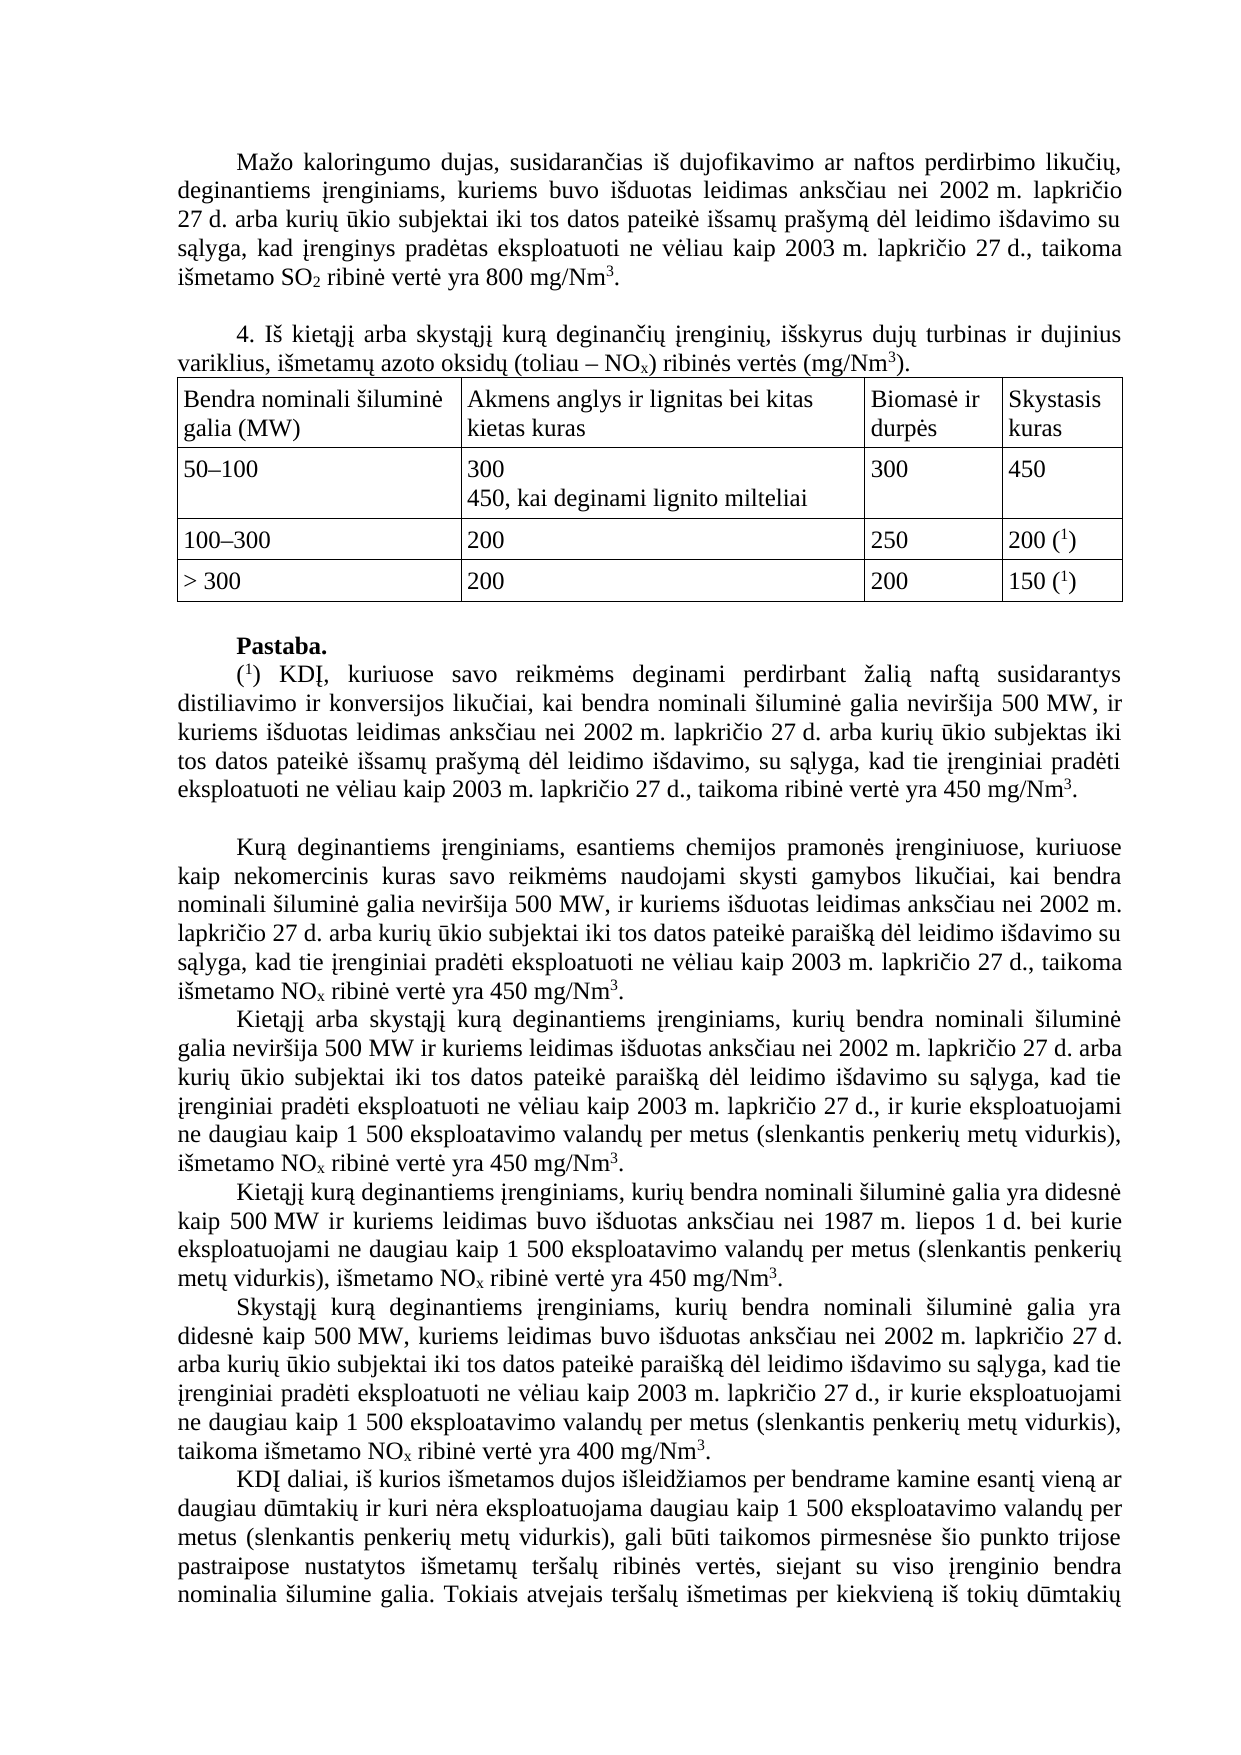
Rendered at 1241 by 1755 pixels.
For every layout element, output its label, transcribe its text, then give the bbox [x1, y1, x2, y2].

text Kietąjį kurą deginantiems įrenginiams, kurių bendra nominali šiluminė galia yra didesnė kaip 500 MW ir kuriems leidimas buvo išduotas anksčiau nei 1987 m. liepos 1 d. bei kurie eksploatuojami ne daugiau kaip 1 500 eksploatavimo valandų per metus (slenkantis penkerių metų vidurkis), išmetamo NOx ribinė vertė yra 450 mg/Nm3. [177, 1177, 1122, 1292]
table_header Akmens anglys ir lignitas bei kitas kietas kuras [462, 378, 864, 447]
table_cell 100–300 [178, 519, 461, 559]
text KDĮ daliai, iš kurios išmetamos dujos išleidžiamos per bendrame kamine esantį vieną ar daugiau dūmtakių ir kuri nėra eksploatuojama daugiau kaip 1 500 eksploatavimo valandų per metus (slenkantis penkerių metų vidurkis), gali būti taikomos pirmesnėse šio punkto trijose pastraipose nustatytos išmetamų teršalų ribinės vertės, siejant su viso įrenginio bendra nominalia šilumine galia. Tokiais atvejais teršalų išmetimas per kiekvieną iš tokių dūmtakių [177, 1464, 1122, 1608]
text Pastaba. [177, 631, 1122, 659]
table_cell > 300 [178, 560, 461, 601]
table_cell 200 [865, 560, 1002, 601]
text (1) KDĮ, kuriuose savo reikmėms deginami perdirbant žalią naftą susidarantys distiliavimo ir konversijos likučiai, kai bendra nominali šiluminė galia neviršija 500 MW, ir kuriems išduotas leidimas anksčiau nei 2002 m. lapkričio 27 d. arba kurių ūkio subjektas iki tos datos pateikė išsamų prašymą dėl leidimo išdavimo, su sąlyga, kad tie įrenginiai pradėti eksploatuoti ne vėliau kaip 2003 m. lapkričio 27 d., taikoma ribinė vertė yra 450 mg/Nm3. [177, 659, 1122, 803]
text Skystąjį kurą deginantiems įrenginiams, kurių bendra nominali šiluminė galia yra didesnė kaip 500 MW, kuriems leidimas buvo išduotas anksčiau nei 2002 m. lapkričio 27 d. arba kurių ūkio subjektai iki tos datos pateikė paraišką dėl leidimo išdavimo su sąlyga, kad tie įrenginiai pradėti eksploatuoti ne vėliau kaip 2003 m. lapkričio 27 d., ir kurie eksploatuojami ne daugiau kaip 1 500 eksploatavimo valandų per metus (slenkantis penkerių metų vidurkis), taikoma išmetamo NOx ribinė vertė yra 400 mg/Nm3. [177, 1292, 1122, 1464]
table_header Biomasė ir durpės [865, 378, 1002, 447]
table_cell 200 [462, 560, 864, 601]
table_cell 50–100 [178, 448, 461, 518]
text Kurą deginantiems įrenginiams, esantiems chemijos pramonės įrenginiuose, kuriuose kaip nekomercinis kuras savo reikmėms naudojami skysti gamybos likučiai, kai bendra nominali šiluminė galia neviršija 500 MW, ir kuriems išduotas leidimas anksčiau nei 2002 m. lapkričio 27 d. arba kurių ūkio subjektai iki tos datos pateikė paraišką dėl leidimo išdavimo su sąlyga, kad tie įrenginiai pradėti eksploatuoti ne vėliau kaip 2003 m. lapkričio 27 d., taikoma išmetamo NOx ribinė vertė yra 450 mg/Nm3. [177, 832, 1122, 1004]
table_cell 450 [1003, 448, 1122, 518]
table_cell 200 [462, 519, 864, 559]
table_cell 250 [865, 519, 1002, 559]
table_header Bendra nominali šiluminė galia (MW) [178, 378, 461, 447]
text 4. Iš kietąjį arba skystąjį kurą deginančių įrenginių, išskyrus dujų turbinas ir dujinius variklius, išmetamų azoto oksidų (toliau – NOx) ribinės vertės (mg/Nm3). [177, 319, 1122, 377]
text Mažo kaloringumo dujas, susidarančias iš dujofikavimo ar naftos perdirbimo likučių, deginantiems įrenginiams, kuriems buvo išduotas leidimas anksčiau nei 2002 m. lapkričio 27 d. arba kurių ūkio subjektai iki tos datos pateikė išsamų prašymą dėl leidimo išdavimo su sąlyga, kad įrenginys pradėtas eksploatuoti ne vėliau kaip 2003 m. lapkričio 27 d., taikoma išmetamo SO2 ribinė vertė yra 800 mg/Nm3. [177, 147, 1122, 291]
table_header Skystasis kuras [1003, 378, 1122, 447]
text Kietąjį arba skystąjį kurą deginantiems įrenginiams, kurių bendra nominali šiluminė galia neviršija 500 MW ir kuriems leidimas išduotas anksčiau nei 2002 m. lapkričio 27 d. arba kurių ūkio subjektai iki tos datos pateikė paraišką dėl leidimo išdavimo su sąlyga, kad tie įrenginiai pradėti eksploatuoti ne vėliau kaip 2003 m. lapkričio 27 d., ir kurie eksploatuojami ne daugiau kaip 1 500 eksploatavimo valandų per metus (slenkantis penkerių metų vidurkis), išmetamo NOx ribinė vertė yra 450 mg/Nm3. [177, 1004, 1122, 1177]
table_cell 300 [865, 448, 1002, 518]
table_cell 150 (1) [1003, 560, 1122, 601]
table_cell 300 450, kai deginami lignito milteliai [462, 448, 864, 518]
table_cell 200 (1) [1003, 519, 1122, 559]
